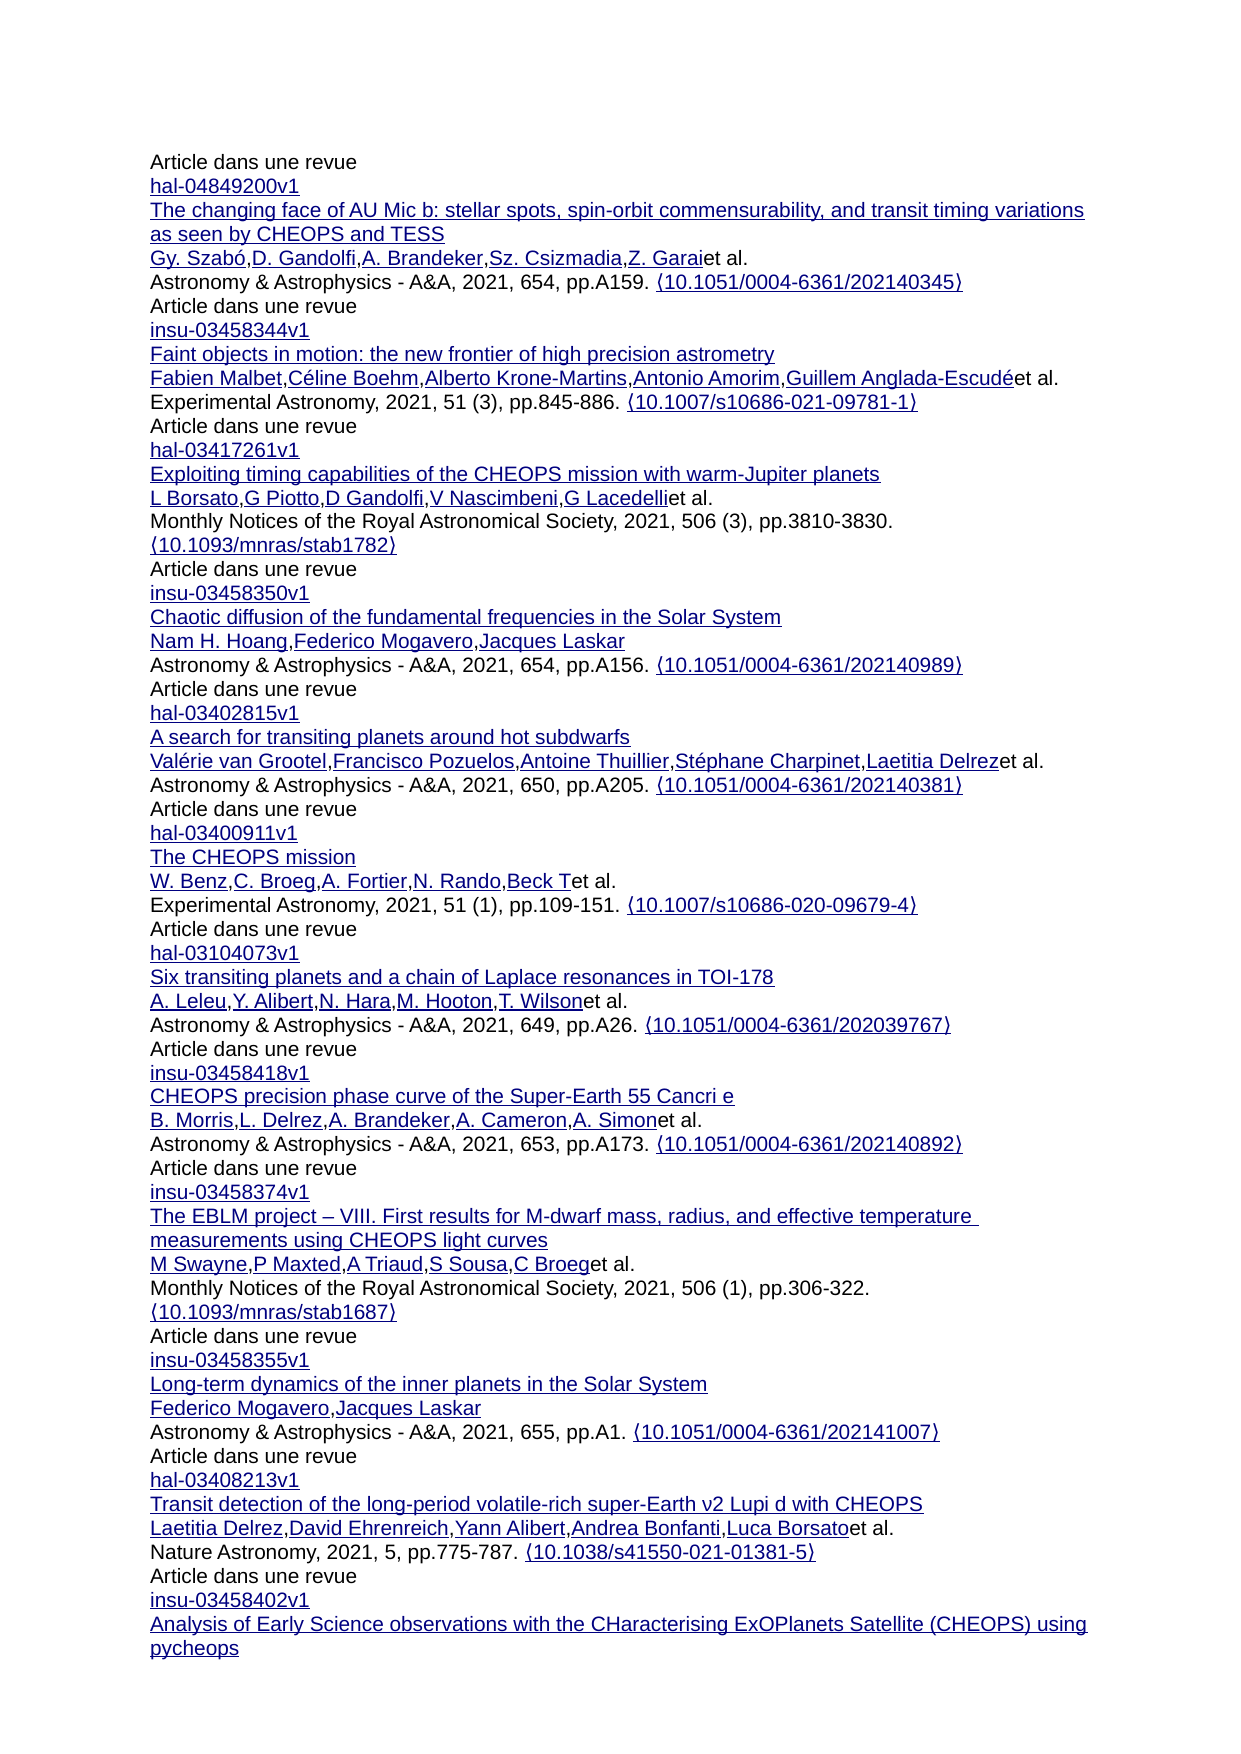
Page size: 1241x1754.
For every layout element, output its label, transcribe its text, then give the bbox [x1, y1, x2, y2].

table_cell Long-term dynamics of the inner planets in the Solar System Federico Mogavero,Jacques Laskar Astronomy & Astrophysics - A&A, 2021, 655, pp.A1. ⟨10.1051/0004-6361/202141007⟩ Article dans une revue hal-03408213v1 [150, 1372, 1090, 1492]
table_cell CHEOPS precision phase curve of the Super-Earth 55 Cancri e B. Morris,L. Delrez,A. Brandeker,A. Cameron,A. Simonet al. Astronomy & Astrophysics - A&A, 2021, 653, pp.A173. ⟨10.1051/0004-6361/202140892⟩ Article dans une revue insu-03458374v1 [150, 1084, 1090, 1204]
table_cell Article dans une revue hal-04849200v1 [150, 150, 1090, 198]
table_cell Transit detection of the long-period volatile-rich super-Earth ν2 Lupi d with CHEOPS Laetitia Delrez,David Ehrenreich,Yann Alibert,Andrea Bonfanti,Luca Borsatoet al. Nature Astronomy, 2021, 5, pp.775-787. ⟨10.1038/s41550-021-01381-5⟩ Article dans une revue insu-03458402v1 [150, 1492, 1090, 1611]
table_cell Analysis of Early Science observations with the CHaracterising ExOPlanets Satellite (CHEOPS) using pycheops [150, 1611, 1090, 1659]
table_cell The changing face of AU Mic b: stellar spots, spin-orbit commensurability, and transit timing variations as seen by CHEOPS and TESS Gy. Szabó,D. Gandolfi,A. Brandeker,Sz. Csizmadia,Z. Garaiet al. Astronomy & Astrophysics - A&A, 2021, 654, pp.A159. ⟨10.1051/0004-6361/202140345⟩ Article dans une revue insu-03458344v1 [150, 198, 1090, 342]
table_cell Six transiting planets and a chain of Laplace resonances in TOI-178 A. Leleu,Y. Alibert,N. Hara,M. Hooton,T. Wilsonet al. Astronomy & Astrophysics - A&A, 2021, 649, pp.A26. ⟨10.1051/0004-6361/202039767⟩ Article dans une revue insu-03458418v1 [150, 965, 1090, 1084]
table_cell Chaotic diffusion of the fundamental frequencies in the Solar System Nam H. Hoang,Federico Mogavero,Jacques Laskar Astronomy & Astrophysics - A&A, 2021, 654, pp.A156. ⟨10.1051/0004-6361/202140989⟩ Article dans une revue hal-03402815v1 [150, 605, 1090, 725]
table_cell The CHEOPS mission W. Benz,C. Broeg,A. Fortier,N. Rando,Beck Tet al. Experimental Astronomy, 2021, 51 (1), pp.109-151. ⟨10.1007/s10686-020-09679-4⟩ Article dans une revue hal-03104073v1 [150, 845, 1090, 964]
table_cell Faint objects in motion: the new frontier of high precision astrometry Fabien Malbet,Céline Boehm,Alberto Krone-Martins,Antonio Amorim,Guillem Anglada-Escudéet al. Experimental Astronomy, 2021, 51 (3), pp.845-886. ⟨10.1007/s10686-021-09781-1⟩ Article dans une revue hal-03417261v1 [150, 342, 1090, 461]
table_cell The EBLM project – VIII. First results for M-dwarf mass, radius, and effective temperature measurements using CHEOPS light curves M Swayne,P Maxted,A Triaud,S Sousa,C Broeget al. Monthly Notices of the Royal Astronomical Society, 2021, 506 (1), pp.306-322. ⟨10.1093/mnras/stab1687⟩ Article dans une revue insu-03458355v1 [150, 1204, 1090, 1372]
table_cell Exploiting timing capabilities of the CHEOPS mission with warm-Jupiter planets L Borsato,G Piotto,D Gandolfi,V Nascimbeni,G Lacedelliet al. Monthly Notices of the Royal Astronomical Society, 2021, 506 (3), pp.3810-3830. ⟨10.1093/mnras/stab1782⟩ Article dans une revue insu-03458350v1 [150, 461, 1090, 605]
table_cell A search for transiting planets around hot subdwarfs Valérie van Grootel,Francisco Pozuelos,Antoine Thuillier,Stéphane Charpinet,Laetitia Delrezet al. Astronomy & Astrophysics - A&A, 2021, 650, pp.A205. ⟨10.1051/0004-6361/202140381⟩ Article dans une revue hal-03400911v1 [150, 725, 1090, 845]
